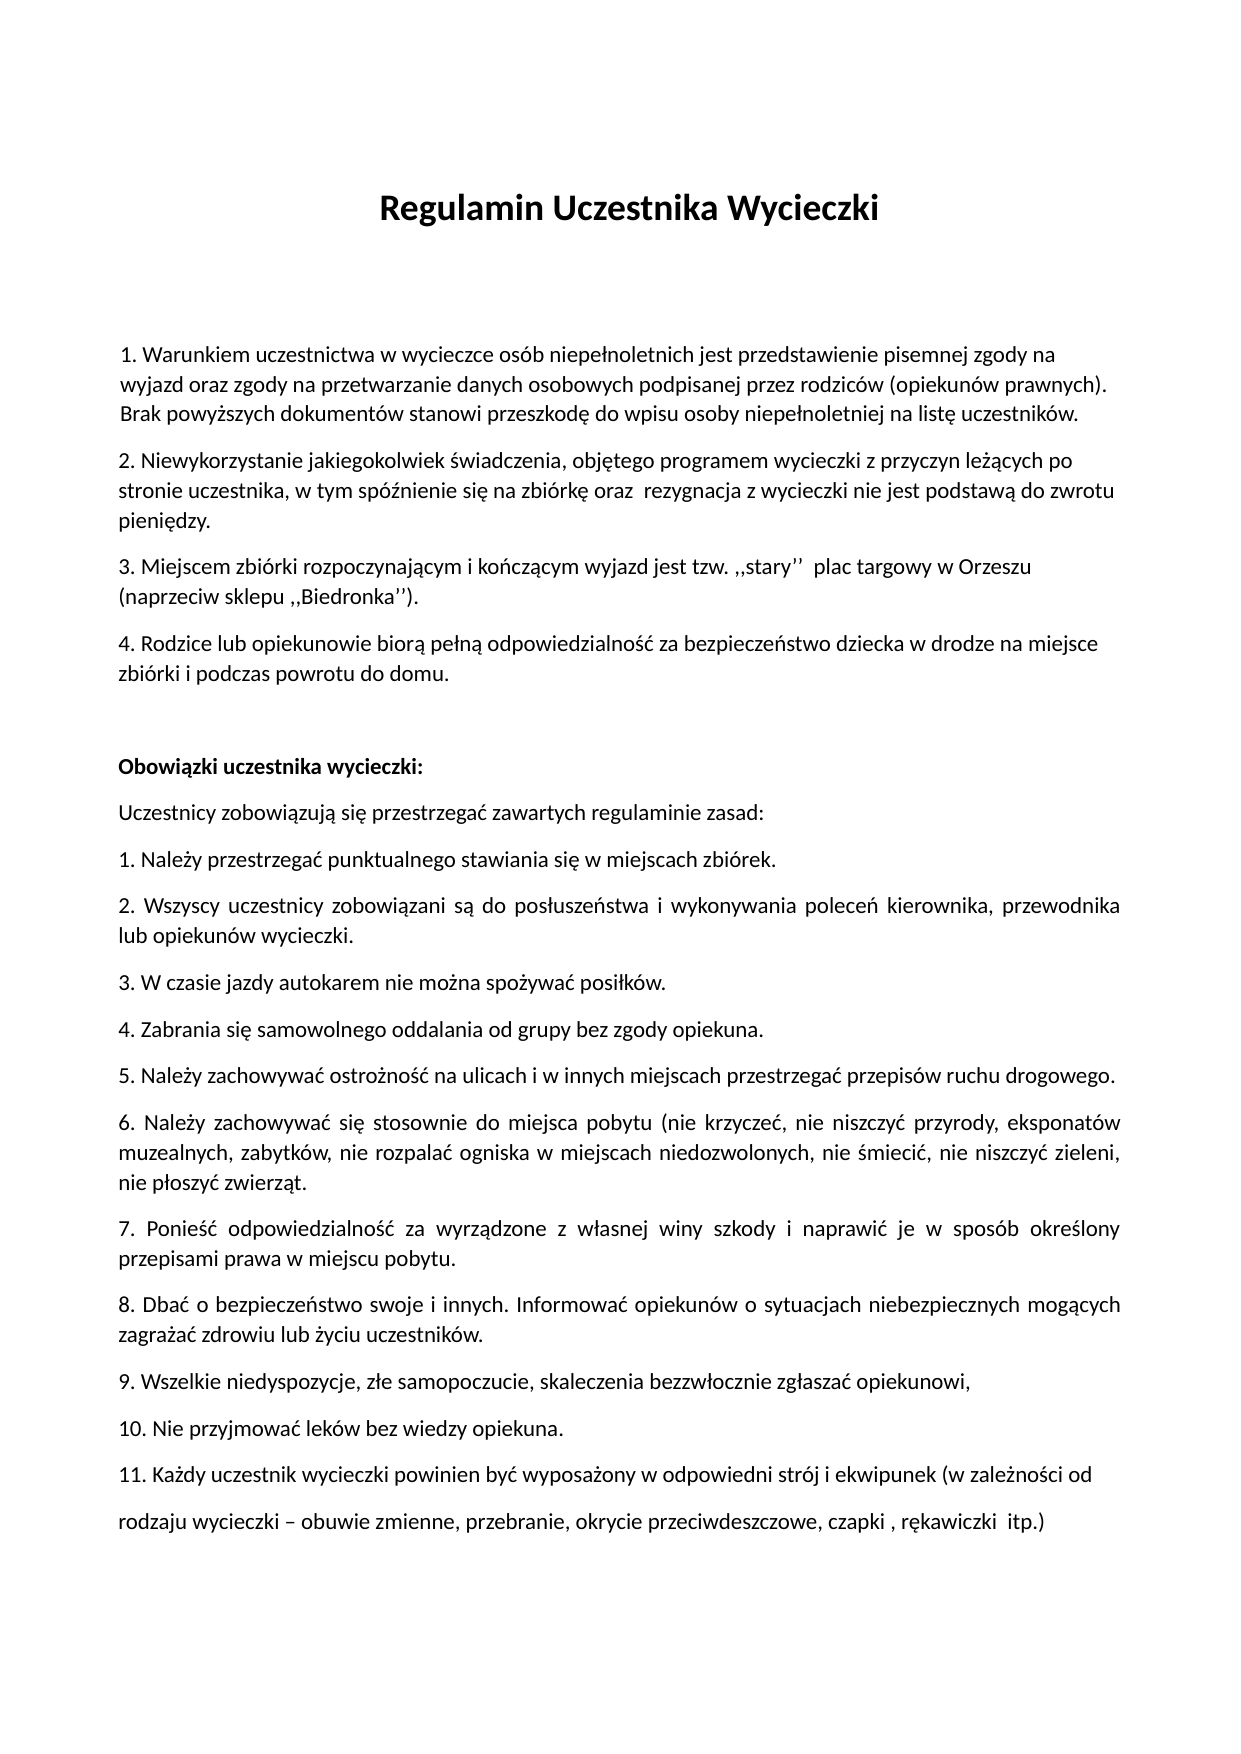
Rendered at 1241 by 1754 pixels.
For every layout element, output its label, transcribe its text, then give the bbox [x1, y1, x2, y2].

list 8. Dbać o bezpieczeństwo swoje i innych. Informować opiekunów o sytuacjach niebezpiecznych mogących zagrażać zdrowiu lub życiu uczestników. [118, 1291, 1122, 1348]
list 9. Wszelkie niedyspozycje, złe samopoczucie, skaleczenia bezzwłocznie zgłaszać opiekunowi, [118, 1367, 1122, 1395]
list 7. Ponieść odpowiedzialność za wyrządzone z własnej winy szkody i naprawić je w sposób określony przepisami prawa w miejscu pobytu. [118, 1214, 1122, 1272]
list 3. W czasie jazdy autokarem nie można spożywać posiłków. [118, 968, 1122, 996]
list 2. Niewykorzystanie jakiegokolwiek świadczenia, objętego programem wycieczki z przyczyn leżących po stronie uczestnika, w tym spóźnienie się na zbiórkę oraz rezygnacja z wycieczki nie jest podstawą do zwrotu pieniędzy. [118, 446, 1122, 534]
list 2. Wszyscy uczestnicy zobowiązani są do posłuszeństwa i wykonywania poleceń kierownika, przewodnika lub opiekunów wycieczki. [118, 892, 1122, 949]
list 10. Nie przyjmować leków bez wiedzy opiekuna. [118, 1414, 1122, 1442]
list 4. Rodzice lub opiekunowie biorą pełną odpowiedzialność za bezpieczeństwo dziecka w drodze na miejsce zbiórki i podczas powrotu do domu. [118, 629, 1122, 687]
list Obowiązki uczestnika wycieczki: [118, 752, 1122, 780]
list 3. Miejscem zbiórki rozpoczynającym i kończącym wyjazd jest tzw. ,,stary’’ plac targowy w Orzeszu (naprzeciw sklepu ,,Biedronka’’). [118, 552, 1122, 610]
title Regulamin Uczestnika Wycieczki [137, 184, 1122, 229]
list 11. Każdy uczestnik wycieczki powinien być wyposażony w odpowiedni strój i ekwipunek (w zależności od [118, 1460, 1122, 1488]
list 5. Należy zachowywać ostrożność na ulicach i w innych miejscach przestrzegać przepisów ruchu drogowego. [118, 1061, 1122, 1089]
text Uczestnicy zobowiązują się przestrzegać zawartych regulaminie zasad: [118, 798, 1122, 827]
list 6. Należy zachowywać się stosownie do miejsca pobytu (nie krzyczeć, nie niszczyć przyrody, eksponatów muzealnych, zabytków, nie rozpalać ogniska w miejscach niedozwolonych, nie śmiecić, nie niszczyć zieleni, nie płoszyć zwierząt. [118, 1108, 1122, 1196]
list 1. Należy przestrzegać punktualnego stawiania się w miejscach zbiórek. [118, 845, 1122, 873]
list 1. Warunkiem uczestnictwa w wycieczce osób niepełnoletnich jest przedstawienie pisemnej zgody na wyjazd oraz zgody na przetwarzanie danych osobowych podpisanej przez rodziców (opiekunów prawnych). Brak powyższych dokumentów stanowi przeszkodę do wpisu osoby niepełnoletniej na listę uczestników. [120, 340, 1122, 428]
list 4. Zabrania się samowolnego oddalania od grupy bez zgody opiekuna. [118, 1015, 1122, 1043]
text rodzaju wycieczki – obuwie zmienne, przebranie, okrycie przeciwdeszczowe, czapki , rękawiczki itp.) [118, 1507, 1122, 1535]
